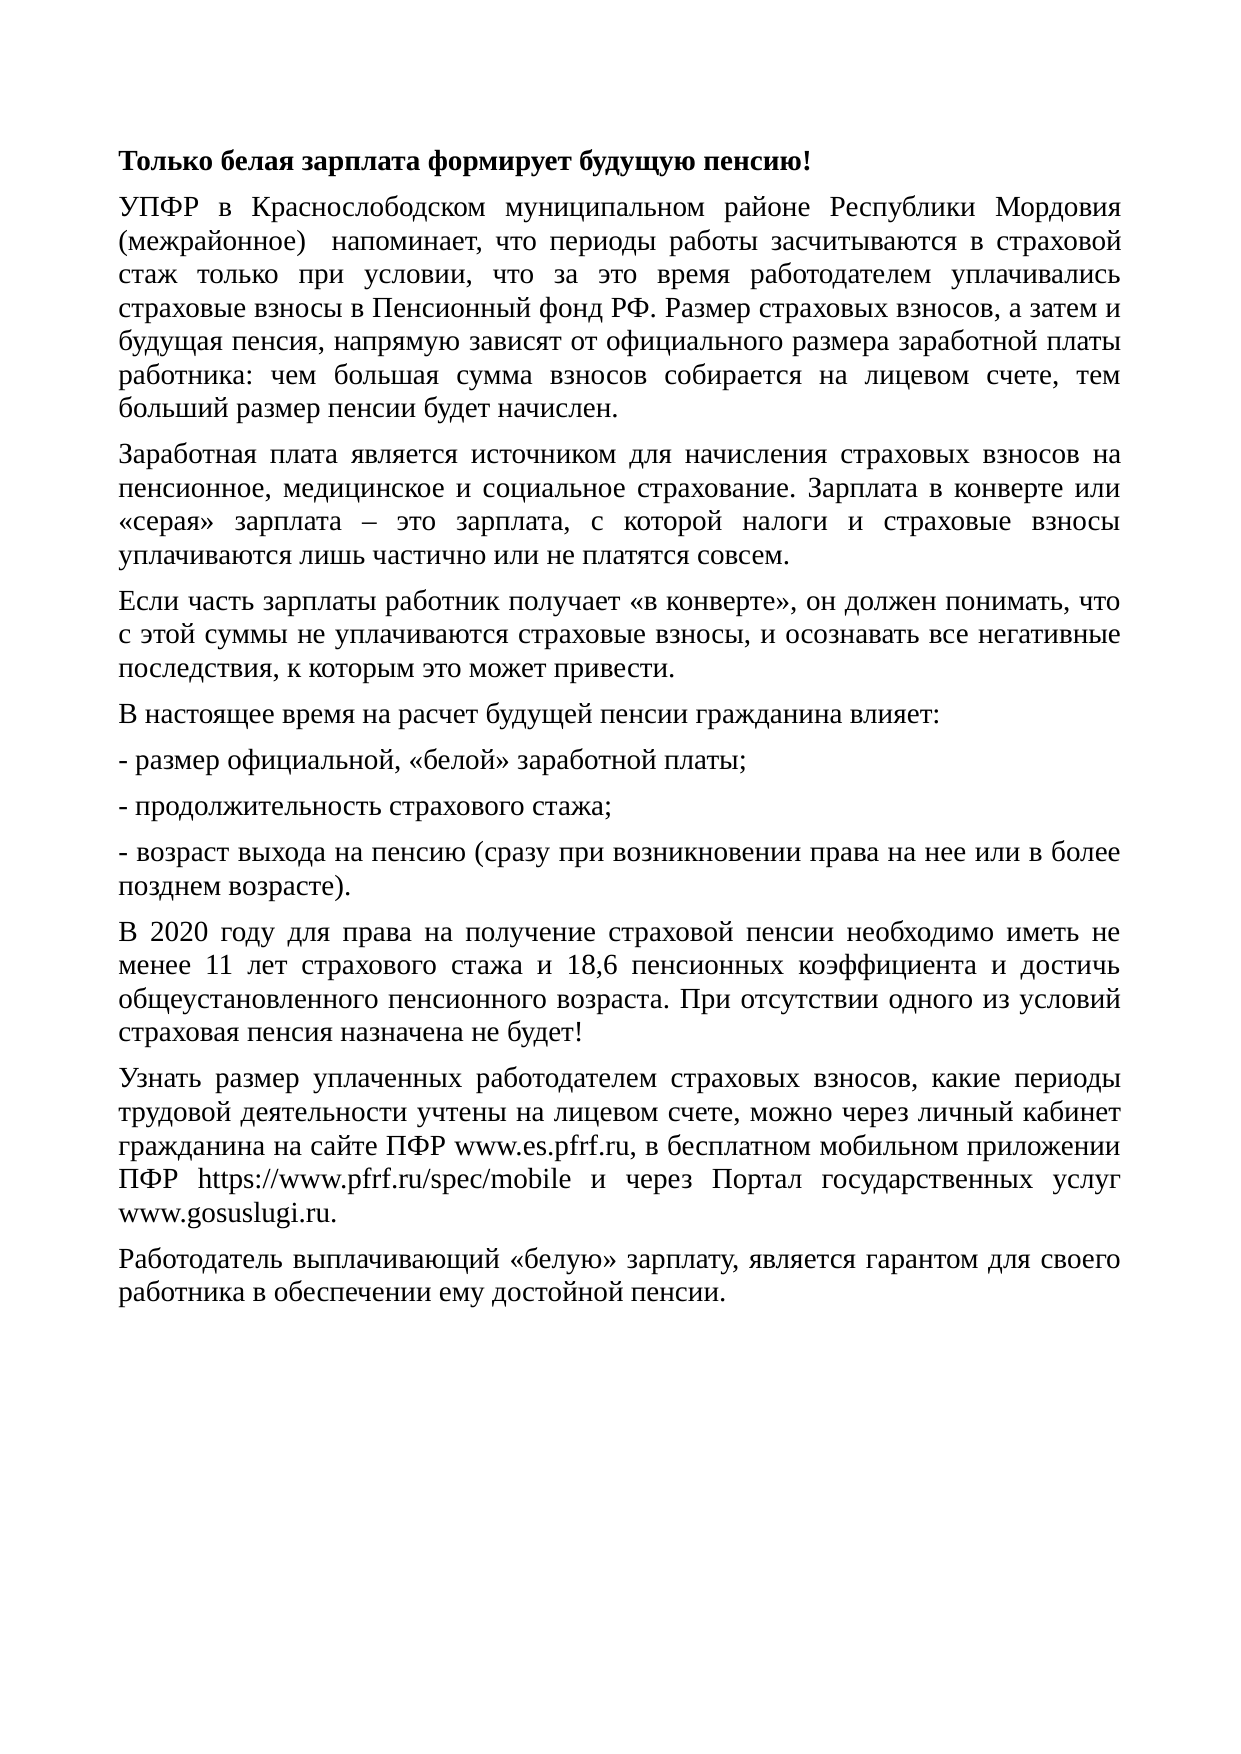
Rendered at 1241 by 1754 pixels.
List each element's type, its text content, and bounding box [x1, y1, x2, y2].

text - продолжительность страхового стажа; [118, 788, 1122, 822]
subtitle Только белая зарплата формирует будущую пенсию! [118, 143, 1122, 177]
text Работодатель выплачивающий «белую» зарплату, является гарантом для своего работника в обеспечении ему достойной пенсии. [118, 1241, 1122, 1308]
text Узнать размер уплаченных работодателем страховых взносов, какие периоды трудовой деятельности учтены на лицевом счете, можно через личный кабинет гражданина на сайте ПФР www.es.pfrf.ru, в бесплатном мобильном приложении ПФР https://www.pfrf.ru/spec/mobile и через Портал государственных услуг www.gosuslugi.ru. [118, 1061, 1122, 1228]
text В настоящее время на расчет будущей пенсии гражданина влияет: [118, 696, 1122, 730]
text УПФР в Краснослободском муниципальном районе Республики Мордовия (межрайонное) напоминает, что периоды работы засчитываются в страховой стаж только при условии, что за это время работодателем уплачивались страховые взносы в Пенсионный фонд РФ. Размер страховых взносов, а затем и будущая пенсия, напрямую зависят от официального размера заработной платы работника: чем большая сумма взносов собирается на лицевом счете, тем больший размер пенсии будет начислен. [118, 189, 1122, 424]
text Если часть зарплаты работник получает «в конверте», он должен понимать, что с этой суммы не уплачиваются страховые взносы, и осознавать все негативные последствия, к которым это может привести. [118, 583, 1122, 684]
text - размер официальной, «белой» заработной платы; [118, 742, 1122, 776]
text - возраст выхода на пенсию (сразу при возникновении права на нее или в более позднем возрасте). [118, 834, 1122, 901]
text В 2020 году для права на получение страховой пенсии необходимо иметь не менее 11 лет страхового стажа и 18,6 пенсионных коэффициента и достичь общеустановленного пенсионного возраста. При отсутствии одного из условий страховая пенсия назначена не будет! [118, 914, 1122, 1048]
text Заработная плата является источником для начисления страховых взносов на пенсионное, медицинское и социальное страхование. Зарплата в конверте или «серая» зарплата – это зарплата, с которой налоги и страховые взносы уплачиваются лишь частично или не платятся совсем. [118, 436, 1122, 571]
